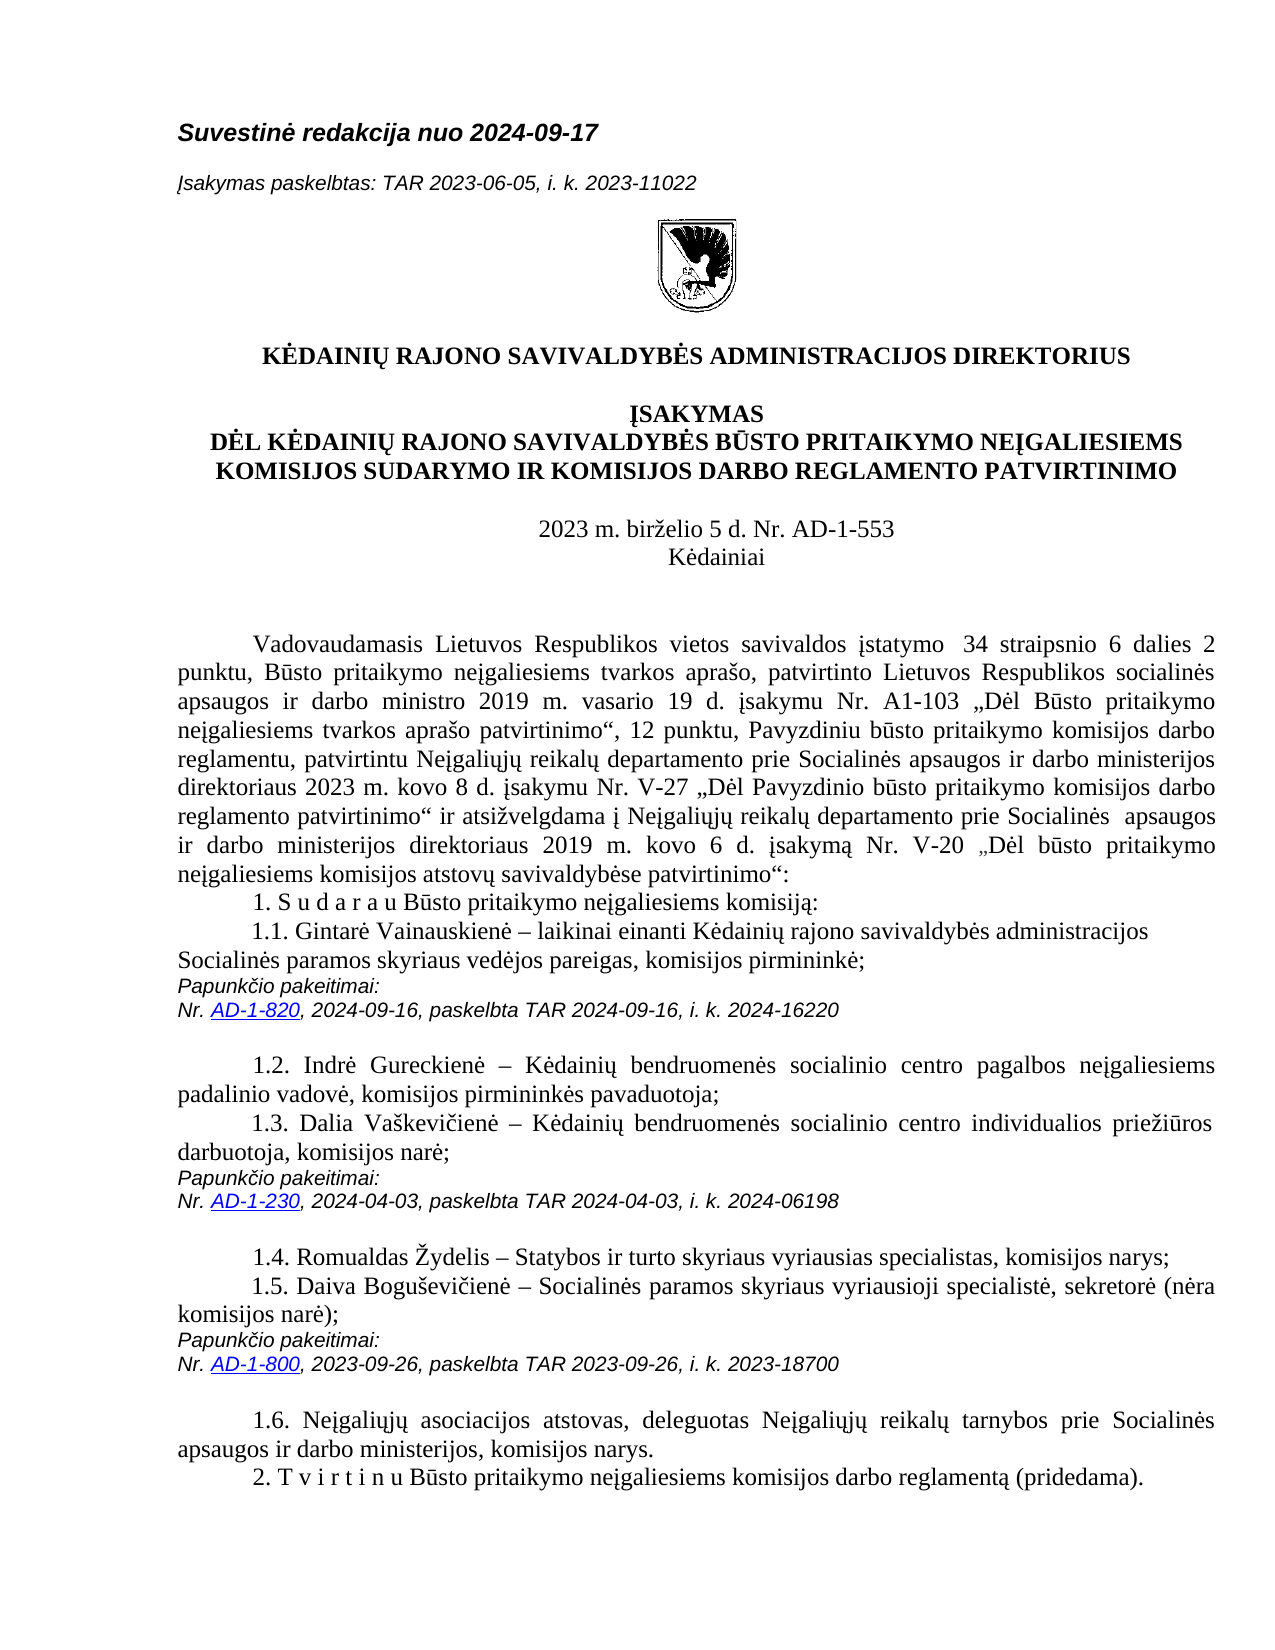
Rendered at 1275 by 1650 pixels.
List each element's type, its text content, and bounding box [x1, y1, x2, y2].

text Nr. AD-1-230, 2024-04-03, paskelbta TAR 2024-04-03, i. k. 2024-06198 [177, 1189, 1216, 1213]
text 1.1. Gintarė Vainauskienė – laikinai einanti Kėdainių rajono savivaldybės administracijos Socialinės paramos skyriaus vedėjos pareigas, komisijos pirmininkė; [177, 916, 1216, 974]
text Įsakymas paskelbtas: TAR 2023-06-05, i. k. 2023-11022 [177, 171, 1216, 195]
text Papunkčio pakeitimai: [177, 974, 1216, 998]
text 1.3. Dalia Vaškevičienė – Kėdainių bendruomenės socialinio centro individualios priežiūros darbuotoja, komisijos narė; [177, 1108, 1213, 1165]
text 2023 m. birželio 5 d. Nr. AD-1-553 [177, 514, 1256, 542]
text DĖL KĖDAINIŲ RAJONO savivaldybės BŪSTO PRITAIKYMO NEĮGALIESIEMS KOMISIJOS SUDARYMO IR KOMISIJOS darbo reglamento PATVIRTINIMO [177, 427, 1216, 485]
text 1. S u d a r a u Būsto pritaikymo neįgaliesiems komisiją: [177, 887, 1216, 916]
text 1.4. Romualdas Žydelis – Statybos ir turto skyriaus vyriausias specialistas, komisijos narys; [177, 1242, 1216, 1271]
text Suvestinė redakcija nuo 2024-09-17 [177, 118, 1216, 147]
text kėdainių rajono savivaldybėS ADMINISTRACIJOS DIREKTORIUS [177, 341, 1216, 370]
text 1.2. Indrė Gureckienė – Kėdainių bendruomenės socialinio centro pagalbos neįgaliesiems padalinio vadovė, komisijos pirmininkės pavaduotoja; [177, 1050, 1216, 1108]
text Kėdainiai [177, 542, 1256, 571]
text Papunkčio pakeitimai: [177, 1165, 1216, 1189]
text Nr. AD-1-820, 2024-09-16, paskelbta TAR 2024-09-16, i. k. 2024-16220 [177, 998, 1216, 1022]
text 2. T v i r t i n u Būsto pritaikymo neįgaliesiems komisijos darbo reglamentą (pridedama). [177, 1462, 1216, 1491]
text Vadovaudamasis Lietuvos Respublikos vietos savivaldos įstatymo 34 straipsnio 6 dalies 2 punktu, Būsto pritaikymo neįgaliesiems tvarkos aprašo, patvirtinto Lietuvos Respublikos socialinės apsaugos ir darbo ministro 2019 m. vasario 19 d. įsakymu Nr. A1-103 „Dėl Būsto pritaikymo neįgaliesiems tvarkos aprašo patvirtinimo“, 12 punktu, Pavyzdiniu būsto pritaikymo komisijos darbo reglamentu, patvirtintu Neįgaliųjų reikalų departamento prie Socialinės apsaugos ir darbo ministerijos direktoriaus 2023 m. kovo 8 d. įsakymu Nr. V-27 „Dėl Pavyzdinio būsto pritaikymo komisijos darbo reglamento patvirtinimo“ ir atsižvelgdama į Neįgaliųjų reikalų departamento prie Socialinės apsaugos ir darbo ministerijos direktoriaus 2019 m. kovo 6 d. įsakymą Nr. V-20 „Dėl būsto pritaikymo neįgaliesiems komisijos atstovų savivaldybėse patvirtinimo“: [177, 629, 1216, 887]
text Nr. AD-1-800, 2023-09-26, paskelbta TAR 2023-09-26, i. k. 2023-18700 [177, 1352, 1216, 1376]
text 1.5. Daiva Boguševičienė – Socialinės paramos skyriaus vyriausioji specialistė, sekretorė (nėra komisijos narė); [177, 1271, 1216, 1328]
text 1.6. Neįgaliųjų asociacijos atstovas, deleguotas Neįgaliųjų reikalų tarnybos prie Socialinės apsaugos ir darbo ministerijos, komisijos narys. [177, 1405, 1216, 1462]
text ĮSAKYMAS [177, 399, 1216, 427]
text Papunkčio pakeitimai: [177, 1328, 1216, 1352]
